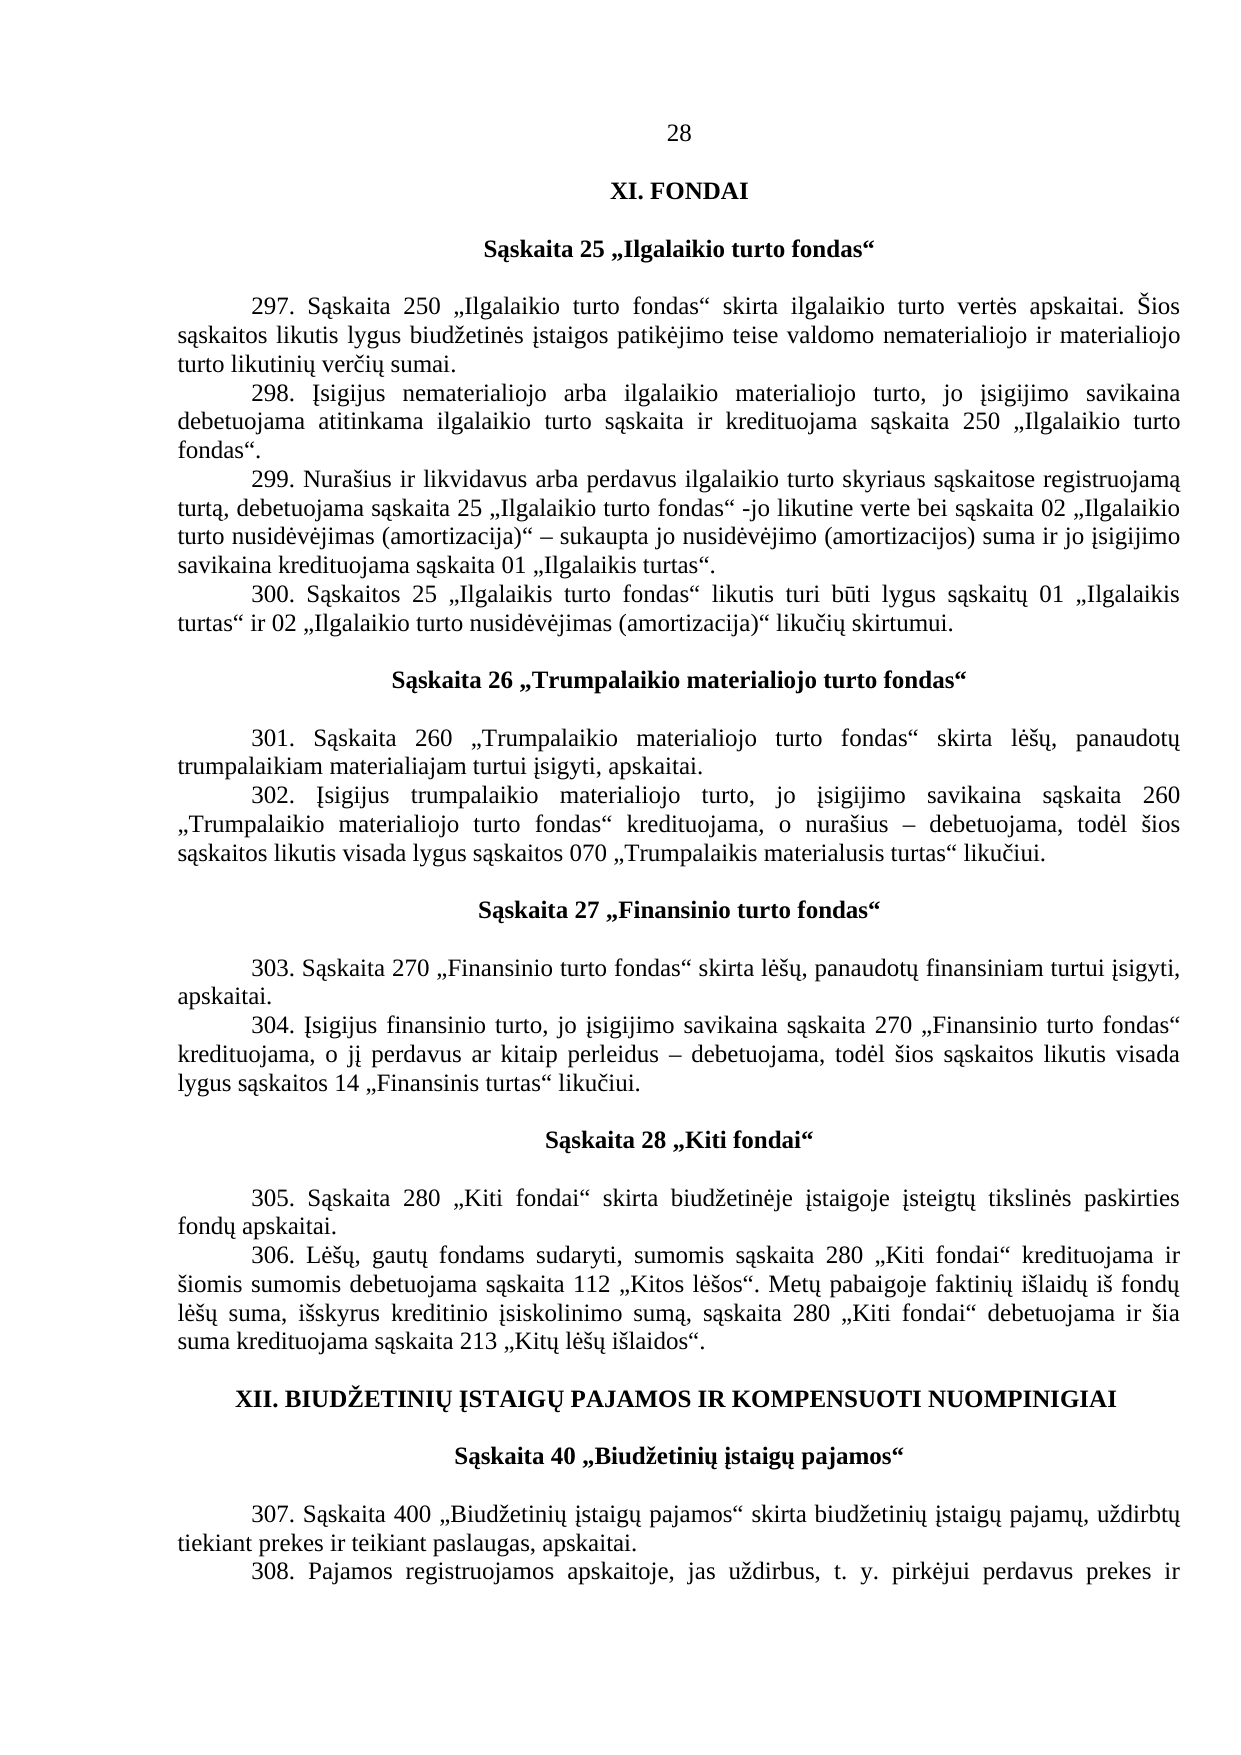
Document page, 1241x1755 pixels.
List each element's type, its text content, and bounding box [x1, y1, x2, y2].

text XII. BIUDŽETINIŲ ĮSTAIGŲ PAJAMOS IR KOMPENSUOTI NUOMPINIGIAI [177, 1384, 1181, 1413]
text Sąskaita 28 „Kiti fondai“ [177, 1125, 1181, 1154]
text 307. Sąskaita 400 „Biudžetinių įstaigų pajamos“ skirta biudžetinių įstaigų pajamų, uždirbtų tiekiant prekes ir teikiant paslaugas, apskaitai. [177, 1499, 1181, 1556]
text 308. Pajamos registruojamos apskaitoje, jas uždirbus, t. y. pirkėjui perdavus prekes ir [177, 1556, 1181, 1585]
text 304. Įsigijus finansinio turto, jo įsigijimo savikaina sąskaita 270 „Finansinio turto fondas“ kredituojama, o jį perdavus ar kitaip perleidus – debetuojama, todėl šios sąskaitos likutis visada lygus sąskaitos 14 „Finansinis turtas“ likučiui. [177, 1010, 1181, 1096]
text 306. Lėšų, gautų fondams sudaryti, sumomis sąskaita 280 „Kiti fondai“ kredituojama ir šiomis sumomis debetuojama sąskaita 112 „Kitos lėšos“. Metų pabaigoje faktinių išlaidų iš fondų lėšų suma, išskyrus kreditinio įsiskolinimo sumą, sąskaita 280 „Kiti fondai“ debetuojama ir šia suma kredituojama sąskaita 213 „Kitų lėšų išlaidos“. [177, 1240, 1181, 1355]
text Sąskaita 26 „Trumpalaikio materialiojo turto fondas“ [177, 665, 1181, 694]
text 300. Sąskaitos 25 „Ilgalaikis turto fondas“ likutis turi būti lygus sąskaitų 01 „Ilgalaikis turtas“ ir 02 „Ilgalaikio turto nusidėvėjimas (amortizacija)“ likučių skirtumui. [177, 579, 1181, 636]
text 305. Sąskaita 280 „Kiti fondai“ skirta biudžetinėje įstaigoje įsteigtų tikslinės paskirties fondų apskaitai. [177, 1183, 1181, 1240]
text XI. FONDAI [177, 176, 1181, 205]
text Sąskaita 27 „Finansinio turto fondas“ [177, 895, 1181, 924]
text 302. Įsigijus trumpalaikio materialiojo turto, jo įsigijimo savikaina sąskaita 260 „Trumpalaikio materialiojo turto fondas“ kredituojama, o nurašius – debetuojama, todėl šios sąskaitos likutis visada lygus sąskaitos 070 „Trumpalaikis materialusis turtas“ likučiui. [177, 780, 1181, 866]
text 303. Sąskaita 270 „Finansinio turto fondas“ skirta lėšų, panaudotų finansiniam turtui įsigyti, apskaitai. [177, 953, 1181, 1010]
text 299. Nurašius ir likvidavus arba perdavus ilgalaikio turto skyriaus sąskaitose registruojamą turtą, debetuojama sąskaita 25 „Ilgalaikio turto fondas“ -jo likutine verte bei sąskaita 02 „Ilgalaikio turto nusidėvėjimas (amortizacija)“ – sukaupta jo nusidėvėjimo (amortizacijos) suma ir jo įsigijimo savikaina kredituojama sąskaita 01 „Ilgalaikis turtas“. [177, 464, 1181, 579]
text 298. Įsigijus nematerialiojo arba ilgalaikio materialiojo turto, jo įsigijimo savikaina debetuojama atitinkama ilgalaikio turto sąskaita ir kredituojama sąskaita 250 „Ilgalaikio turto fondas“. [177, 378, 1181, 464]
text 297. Sąskaita 250 „Ilgalaikio turto fondas“ skirta ilgalaikio turto vertės apskaitai. Šios sąskaitos likutis lygus biudžetinės įstaigos patikėjimo teise valdomo nematerialiojo ir materialiojo turto likutinių verčių sumai. [177, 291, 1181, 378]
text Sąskaita 40 „Biudžetinių įstaigų pajamos“ [177, 1441, 1181, 1470]
text Sąskaita 25 „Ilgalaikio turto fondas“ [177, 234, 1181, 263]
text 301. Sąskaita 260 „Trumpalaikio materialiojo turto fondas“ skirta lėšų, panaudotų trumpalaikiam materialiajam turtui įsigyti, apskaitai. [177, 723, 1181, 780]
